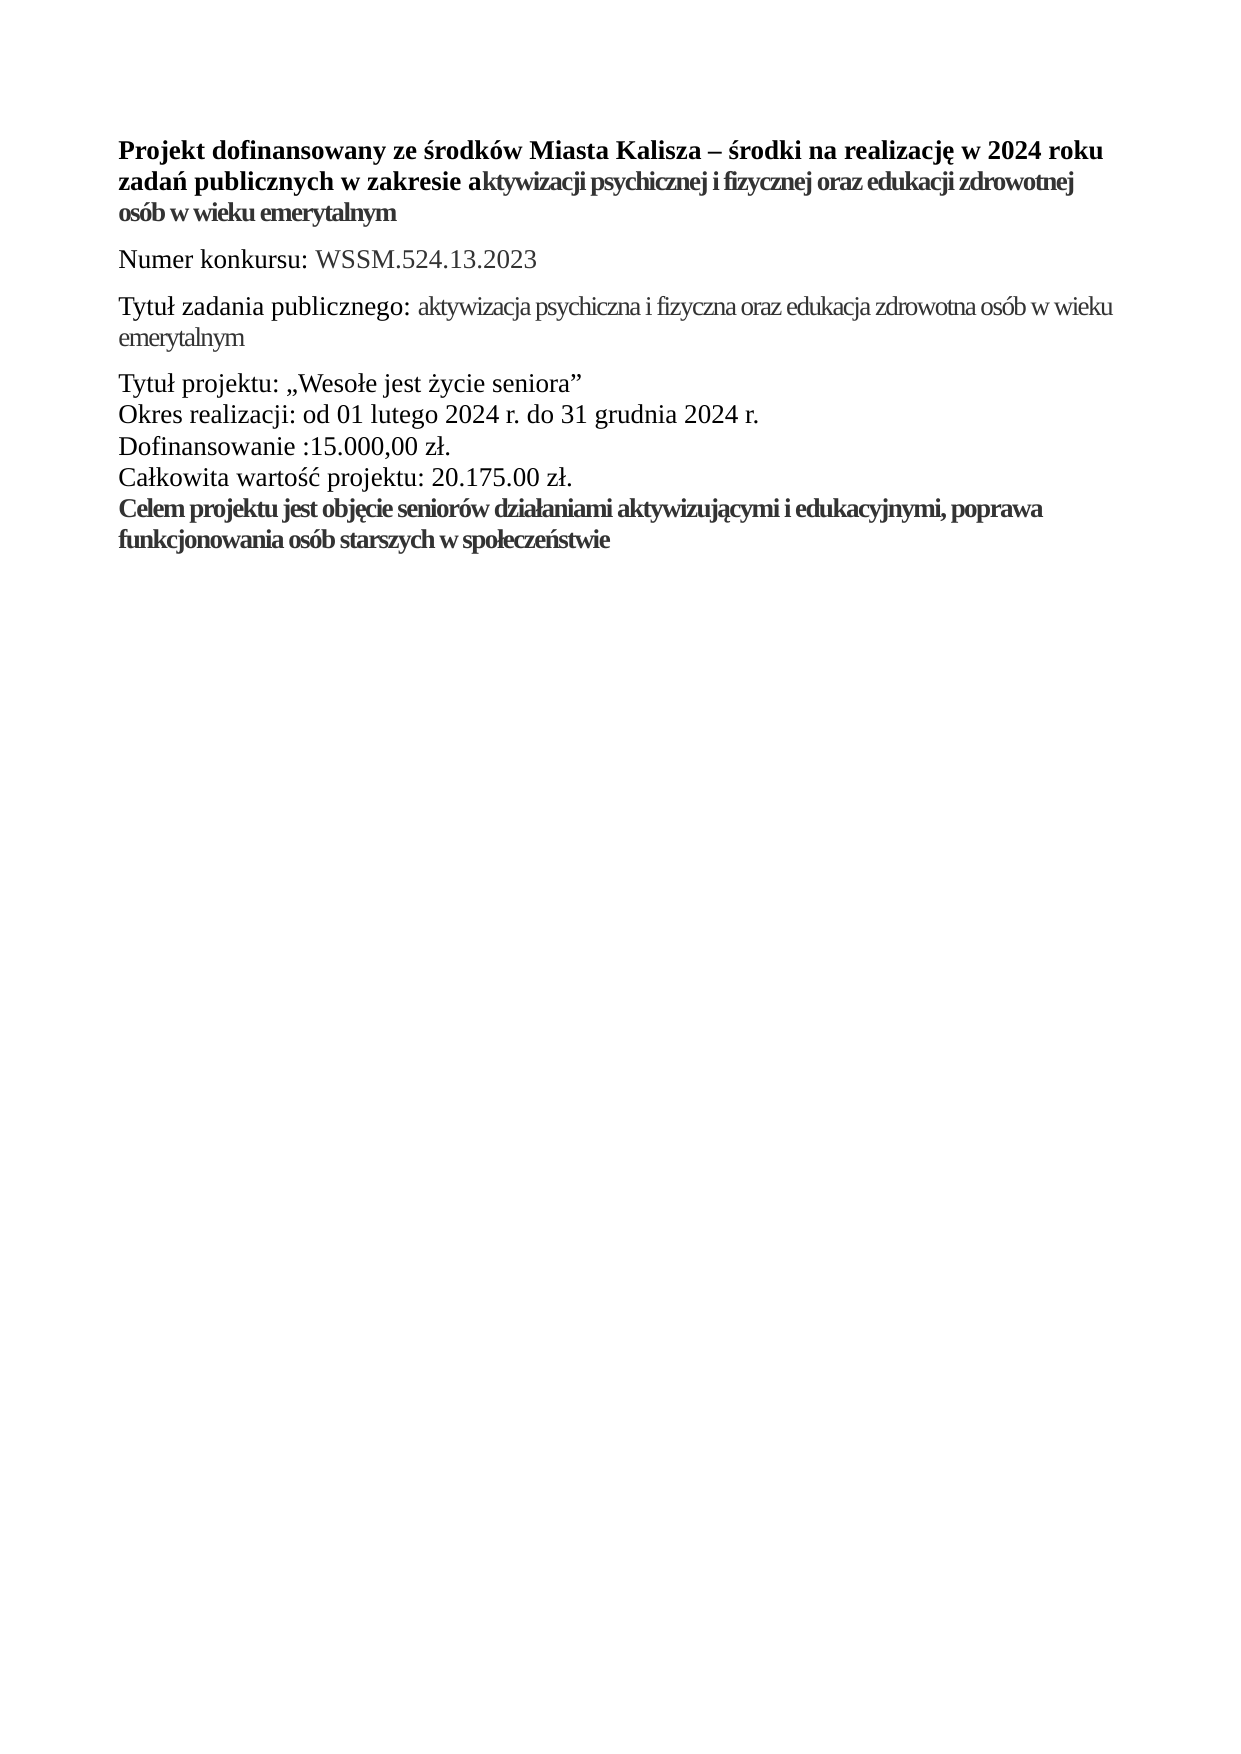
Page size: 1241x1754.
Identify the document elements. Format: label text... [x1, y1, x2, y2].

text Celem projektu jest objęcie seniorów działaniami aktywizującymi i edukacyjnymi, poprawa funkcjonowania osób starszych w społeczeństwie [118, 492, 1122, 554]
text Tytuł projektu: „Wesołe jest życie seniora” [118, 367, 1122, 399]
text Całkowita wartość projektu: 20.175.00 zł. [118, 461, 1122, 492]
text Okres realizacji: od 01 lutego 2024 r. do 31 grudnia 2024 r. [118, 399, 1122, 430]
subtitle Projekt dofinansowany ze środków Miasta Kalisza – środki na realizację w 2024 roku zadań publicznych w zakresie aktywizacji psychicznej i fizycznej oraz edukacji zdrowotnej osób w wieku emerytalnym [118, 134, 1122, 227]
text Numer konkursu: WSSM.524.13.2023 [118, 243, 1122, 274]
subtitle Tytuł zadania publicznego: aktywizacja psychiczna i fizyczna oraz edukacja zdrowotna osób w wieku emerytalnym [118, 289, 1122, 352]
text Dofinansowanie :15.000,00 zł. [118, 430, 1122, 461]
